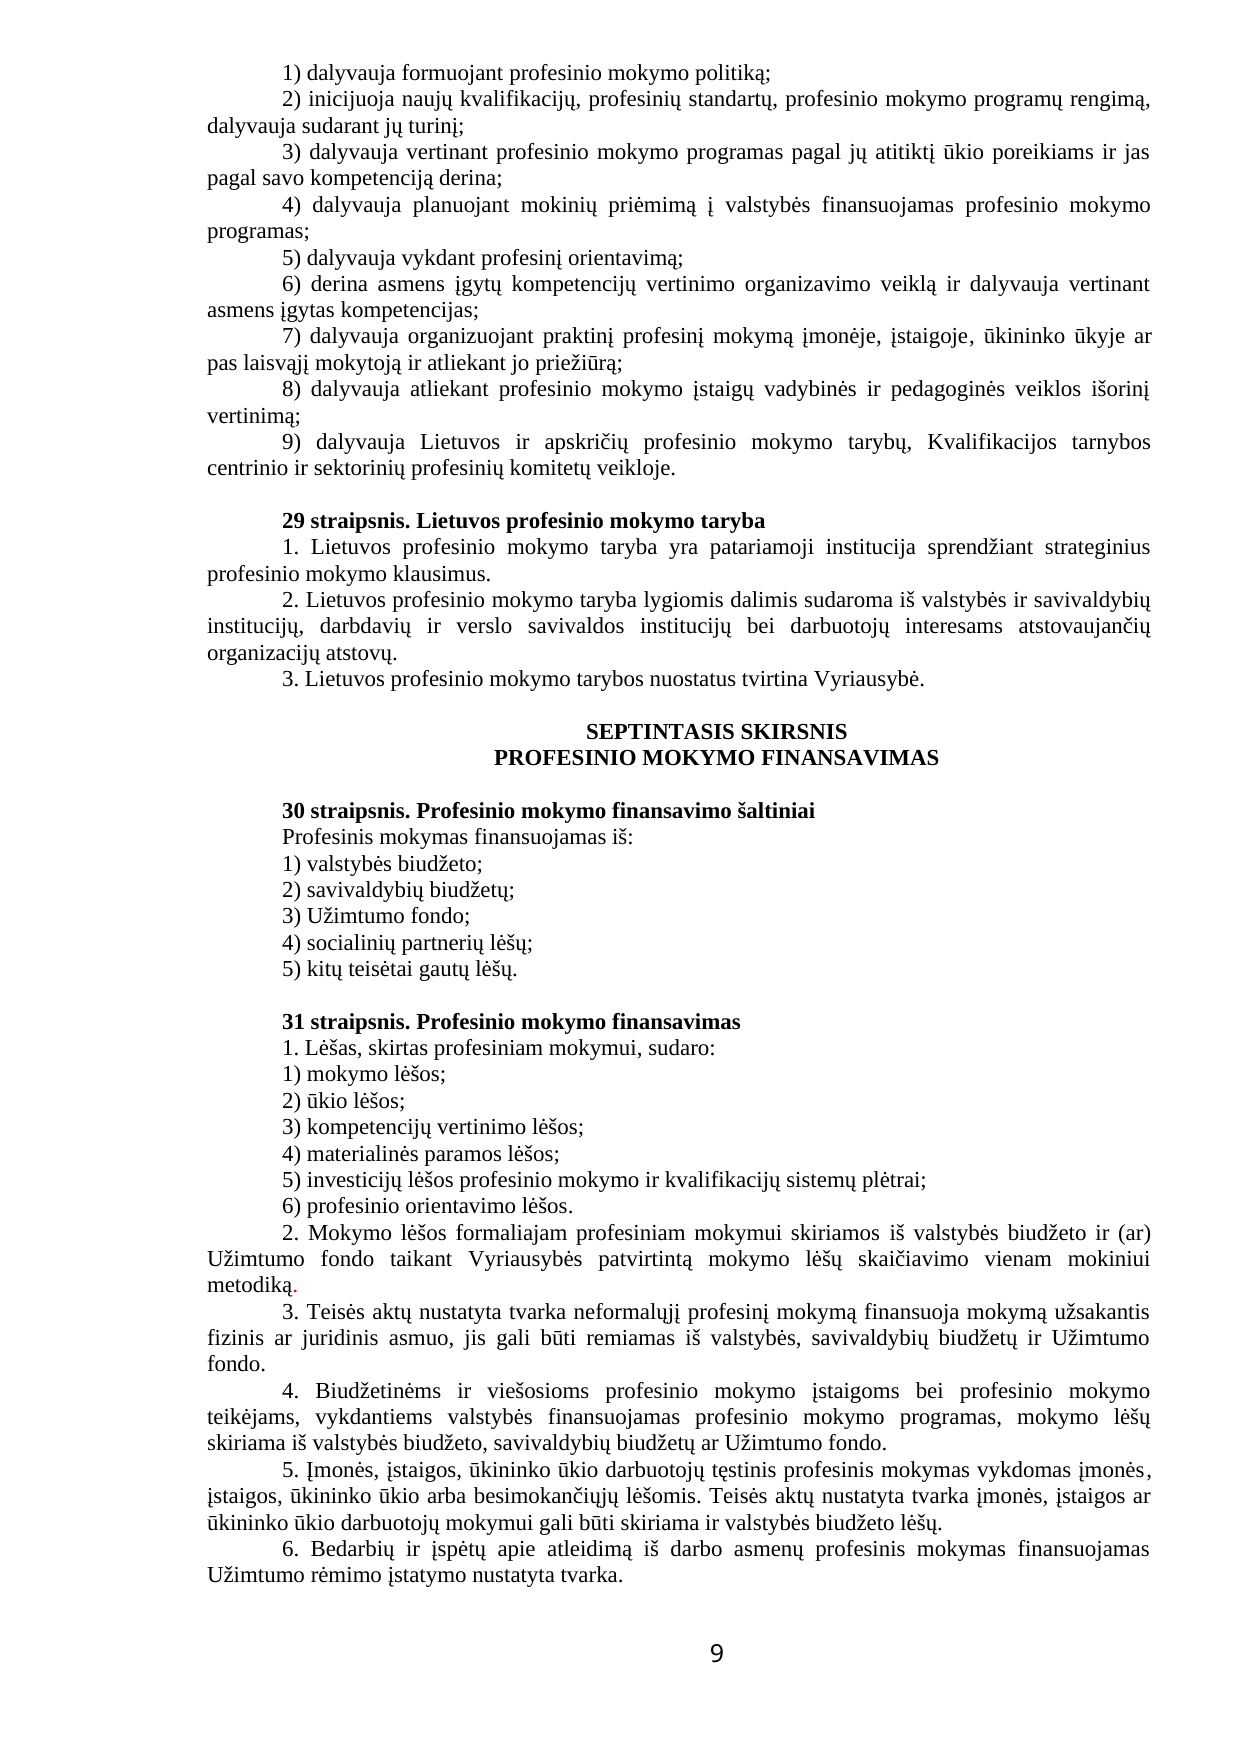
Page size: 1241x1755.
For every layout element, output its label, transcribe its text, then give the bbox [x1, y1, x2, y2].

text 1) dalyvauja formuojant profesinio mokymo politiką; [207, 59, 1152, 85]
text 6) derina asmens įgytų kompetencijų vertinimo organizavimo veiklą ir dalyvauja vertinant asmens įgytas kompetencijas; [207, 270, 1152, 323]
text 1. Lėšas, skirtas profesiniam mokymui, sudaro: [207, 1034, 1152, 1061]
text 8) dalyvauja atliekant profesinio mokymo įstaigų vadybinės ir pedagoginės veiklos išorinį vertinimą; [207, 375, 1152, 428]
text 29 straipsnis. Lietuvos profesinio mokymo taryba [207, 507, 1152, 533]
text 7) dalyvauja organizuojant praktinį profesinį mokymą įmonėje, įstaigoje, ūkininko ūkyje ar pas laisvąjį mokytoją ir atliekant jo priežiūrą; [207, 323, 1152, 375]
text 30 straipsnis. Profesinio mokymo finansavimo šaltiniai [207, 797, 1152, 823]
text 4. Biudžetinėms ir viešosioms profesinio mokymo įstaigoms bei profesinio mokymo teikėjams, vykdantiems valstybės finansuojamas profesinio mokymo programas, mokymo lėšų skiriama iš valstybės biudžeto, savivaldybių biudžetų ar Užimtumo fondo. [207, 1377, 1152, 1456]
text 2. Mokymo lėšos formaliajam profesiniam mokymui skiriamos iš valstybės biudžeto ir (ar) Užimtumo fondo taikant Vyriausybės patvirtintą mokymo lėšų skaičiavimo vienam mokiniui metodiką. [207, 1219, 1152, 1298]
text Profesinis mokymas finansuojamas iš: [207, 823, 1152, 850]
text 1. Lietuvos profesinio mokymo taryba yra patariamoji institucija sprendžiant strateginius profesinio mokymo klausimus. [207, 533, 1152, 586]
text 9) dalyvauja Lietuvos ir apskričių profesinio mokymo tarybų, Kvalifikacijos tarnybos centrinio ir sektorinių profesinių komitetų veikloje. [207, 428, 1152, 481]
text 5) investicijų lėšos profesinio mokymo ir kvalifikacijų sistemų plėtrai; [207, 1166, 1152, 1192]
text 3. Lietuvos profesinio mokymo tarybos nuostatus tvirtina Vyriausybė. [207, 665, 1152, 692]
text 4) socialinių partnerių lėšų; [207, 929, 1152, 955]
text 3. Teisės aktų nustatyta tvarka neformalųjį profesinį mokymą finansuoja mokymą užsakantis fizinis ar juridinis asmuo, jis gali būti remiamas iš valstybės, savivaldybių biudžetų ir Užimtumo fondo. [207, 1298, 1152, 1377]
text 1) mokymo lėšos; [207, 1061, 1152, 1087]
text 5) kitų teisėtai gautų lėšų. [207, 955, 1152, 981]
text SEPTINTASIS SKIRSNIS [207, 718, 1152, 744]
text 31 straipsnis. Profesinio mokymo finansavimas [207, 1008, 1152, 1034]
text 3) dalyvauja vertinant profesinio mokymo programas pagal jų atitiktį ūkio poreikiams ir jas pagal savo kompetenciją derina; [207, 138, 1152, 191]
text 3) kompetencijų vertinimo lėšos; [207, 1113, 1152, 1139]
text 2) savivaldybių biudžetų; [207, 876, 1152, 902]
text 1) valstybės biudžeto; [207, 850, 1152, 876]
text 6. Bedarbių ir įspėtų apie atleidimą iš darbo asmenų profesinis mokymas finansuojamas Užimtumo rėmimo įstatymo nustatyta tvarka. [207, 1535, 1152, 1588]
text 2. Lietuvos profesinio mokymo taryba lygiomis dalimis sudaroma iš valstybės ir savivaldybių institucijų, darbdavių ir verslo savivaldos institucijų bei darbuotojų interesams atstovaujančių organizacijų atstovų. [207, 586, 1152, 665]
text 5) dalyvauja vykdant profesinį orientavimą; [207, 243, 1152, 270]
text PROFESINIO MOKYMO FINANSAVIMAS [207, 744, 1152, 771]
text 2) inicijuoja naujų kvalifikacijų, profesinių standartų, profesinio mokymo programų rengimą, dalyvauja sudarant jų turinį; [207, 85, 1152, 138]
text 2) ūkio lėšos; [207, 1087, 1152, 1113]
text 4) materialinės paramos lėšos; [207, 1139, 1152, 1166]
text 6) profesinio orientavimo lėšos. [207, 1192, 1152, 1219]
text 5. Įmonės, įstaigos, ūkininko ūkio darbuotojų tęstinis profesinis mokymas vykdomas įmonės, įstaigos, ūkininko ūkio arba besimokančiųjų lėšomis. Teisės aktų nustatyta tvarka įmonės, įstaigos ar ūkininko ūkio darbuotojų mokymui gali būti skiriama ir valstybės biudžeto lėšų. [207, 1456, 1152, 1535]
text 4) dalyvauja planuojant mokinių priėmimą į valstybės finansuojamas profesinio mokymo programas; [207, 191, 1152, 243]
text 3) Užimtumo fondo; [207, 902, 1152, 929]
